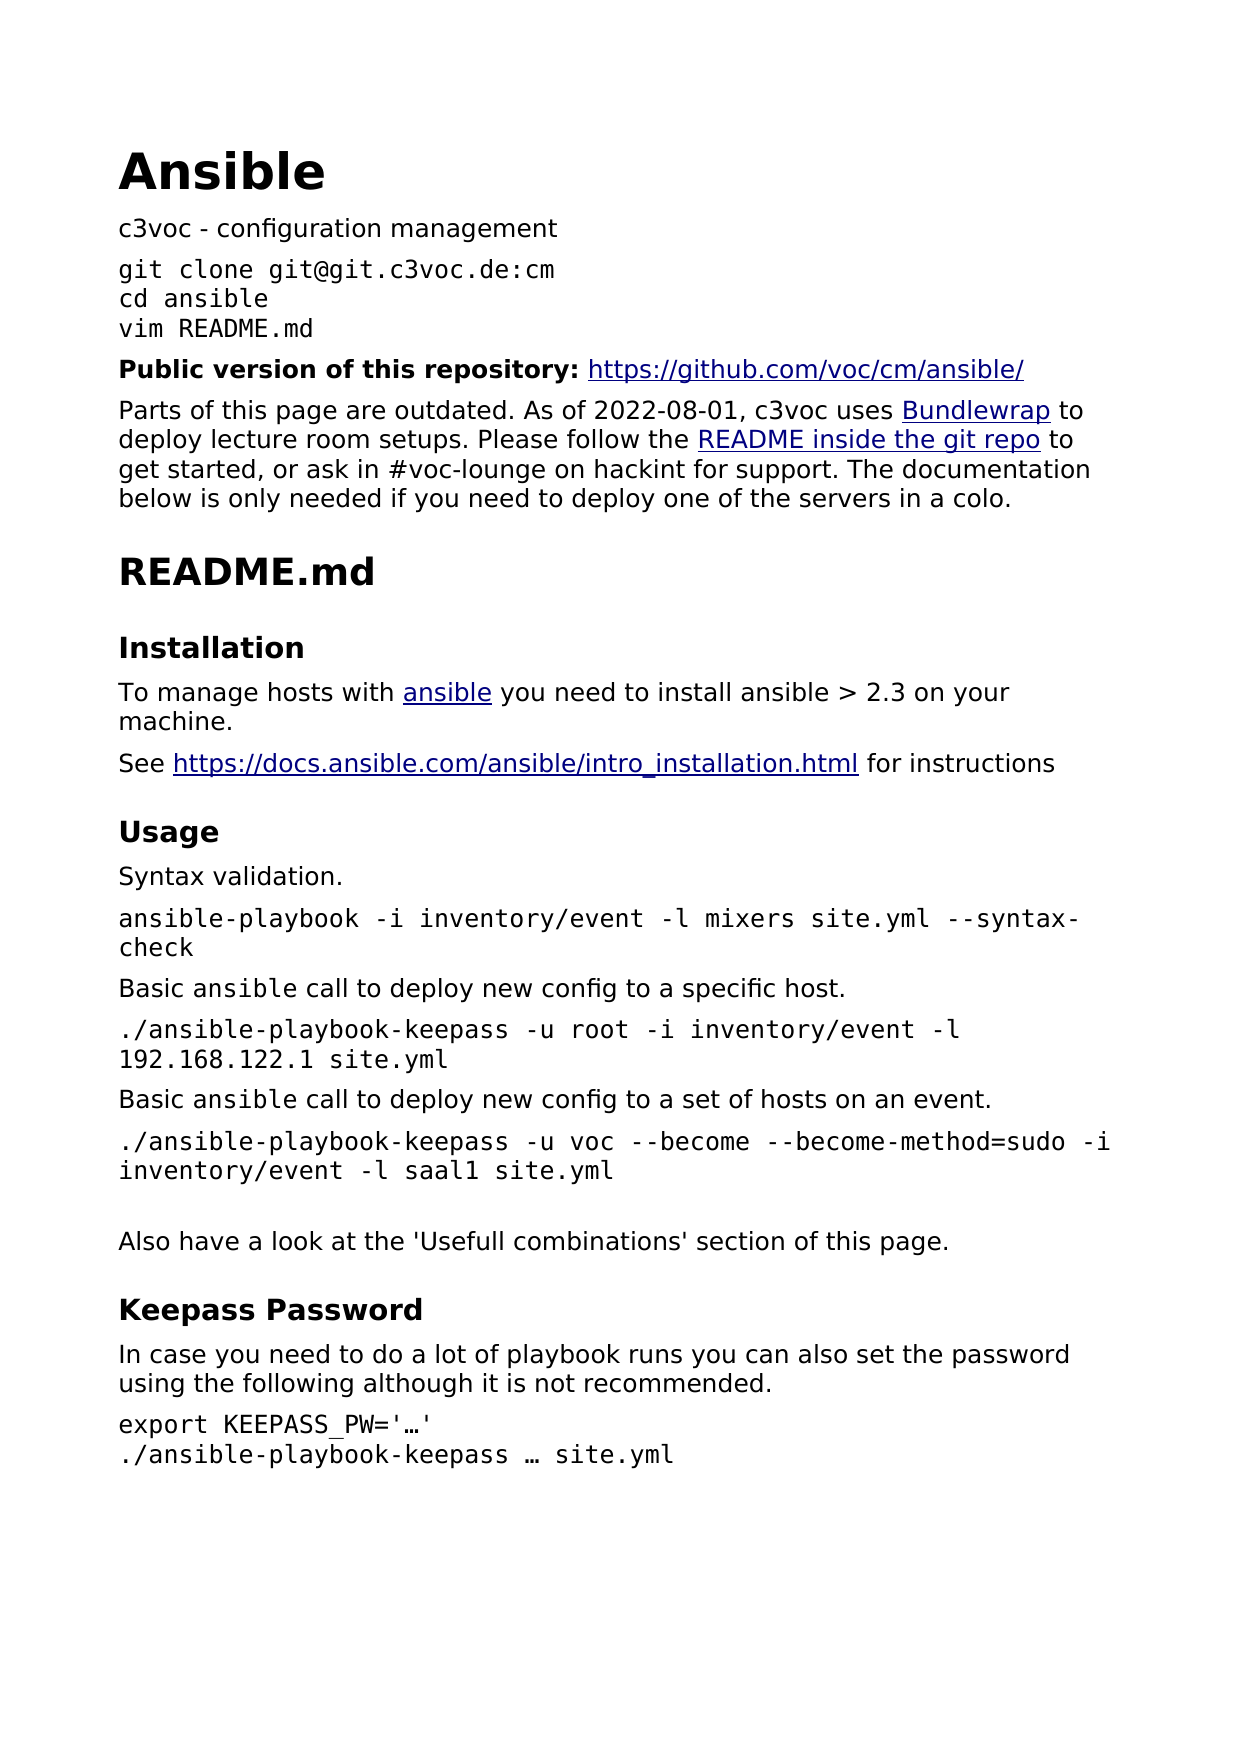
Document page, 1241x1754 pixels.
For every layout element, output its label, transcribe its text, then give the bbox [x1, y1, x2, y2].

text c3voc - configuration management [118, 214, 1122, 243]
subtitle Keepass Password [118, 1293, 1122, 1327]
subtitle README.md [118, 551, 1122, 594]
subtitle Installation [118, 632, 1122, 666]
text Basic ansible call to deploy new config to a set of hosts on an event. [118, 1086, 1122, 1115]
text To manage hosts with ansible you need to install ansible > 2.3 on your machine. [118, 678, 1122, 737]
text Public version of this repository: https://github.com/voc/cm/ansible/ [118, 355, 1122, 384]
text Also have a look at the 'Usefull combinations' section of this page. [118, 1227, 1122, 1256]
text export KEEPASS_PW='…' ./ansible-playbook-keepass … site.yml [118, 1411, 1122, 1469]
text Syntax validation. [118, 862, 1122, 891]
text See https://docs.ansible.com/ansible/intro_installation.html for instructions [118, 749, 1122, 778]
text ansible-playbook -i inventory/event -l mixers site.yml --syntax-check [118, 904, 1122, 962]
text ./ansible-playbook-keepass -u root -i inventory/event -l 192.168.122.1 site.yml [118, 1016, 1122, 1074]
text Parts of this page are outdated. As of 2022-08-01, c3voc uses Bundlewrap to deploy lecture room setups. Please follow the README inside the git repo to get started, or ask in #voc-lounge on hackint for support. The documentation below is only needed if you need to deploy one of the servers in a colo. [118, 396, 1122, 513]
subtitle Ansible [118, 143, 1122, 201]
text Basic ansible call to deploy new config to a specific host. [118, 974, 1122, 1003]
text ./ansible-playbook-keepass -u voc --become --become-method=sudo -i inventory/event -l saal1 site.yml [118, 1127, 1122, 1215]
text git clone git@git.c3voc.de:cm cd ansible vim README.md [118, 256, 1122, 343]
subtitle Usage [118, 816, 1122, 850]
text In case you need to do a lot of playbook runs you can also set the password using the following although it is not recommended. [118, 1340, 1122, 1398]
